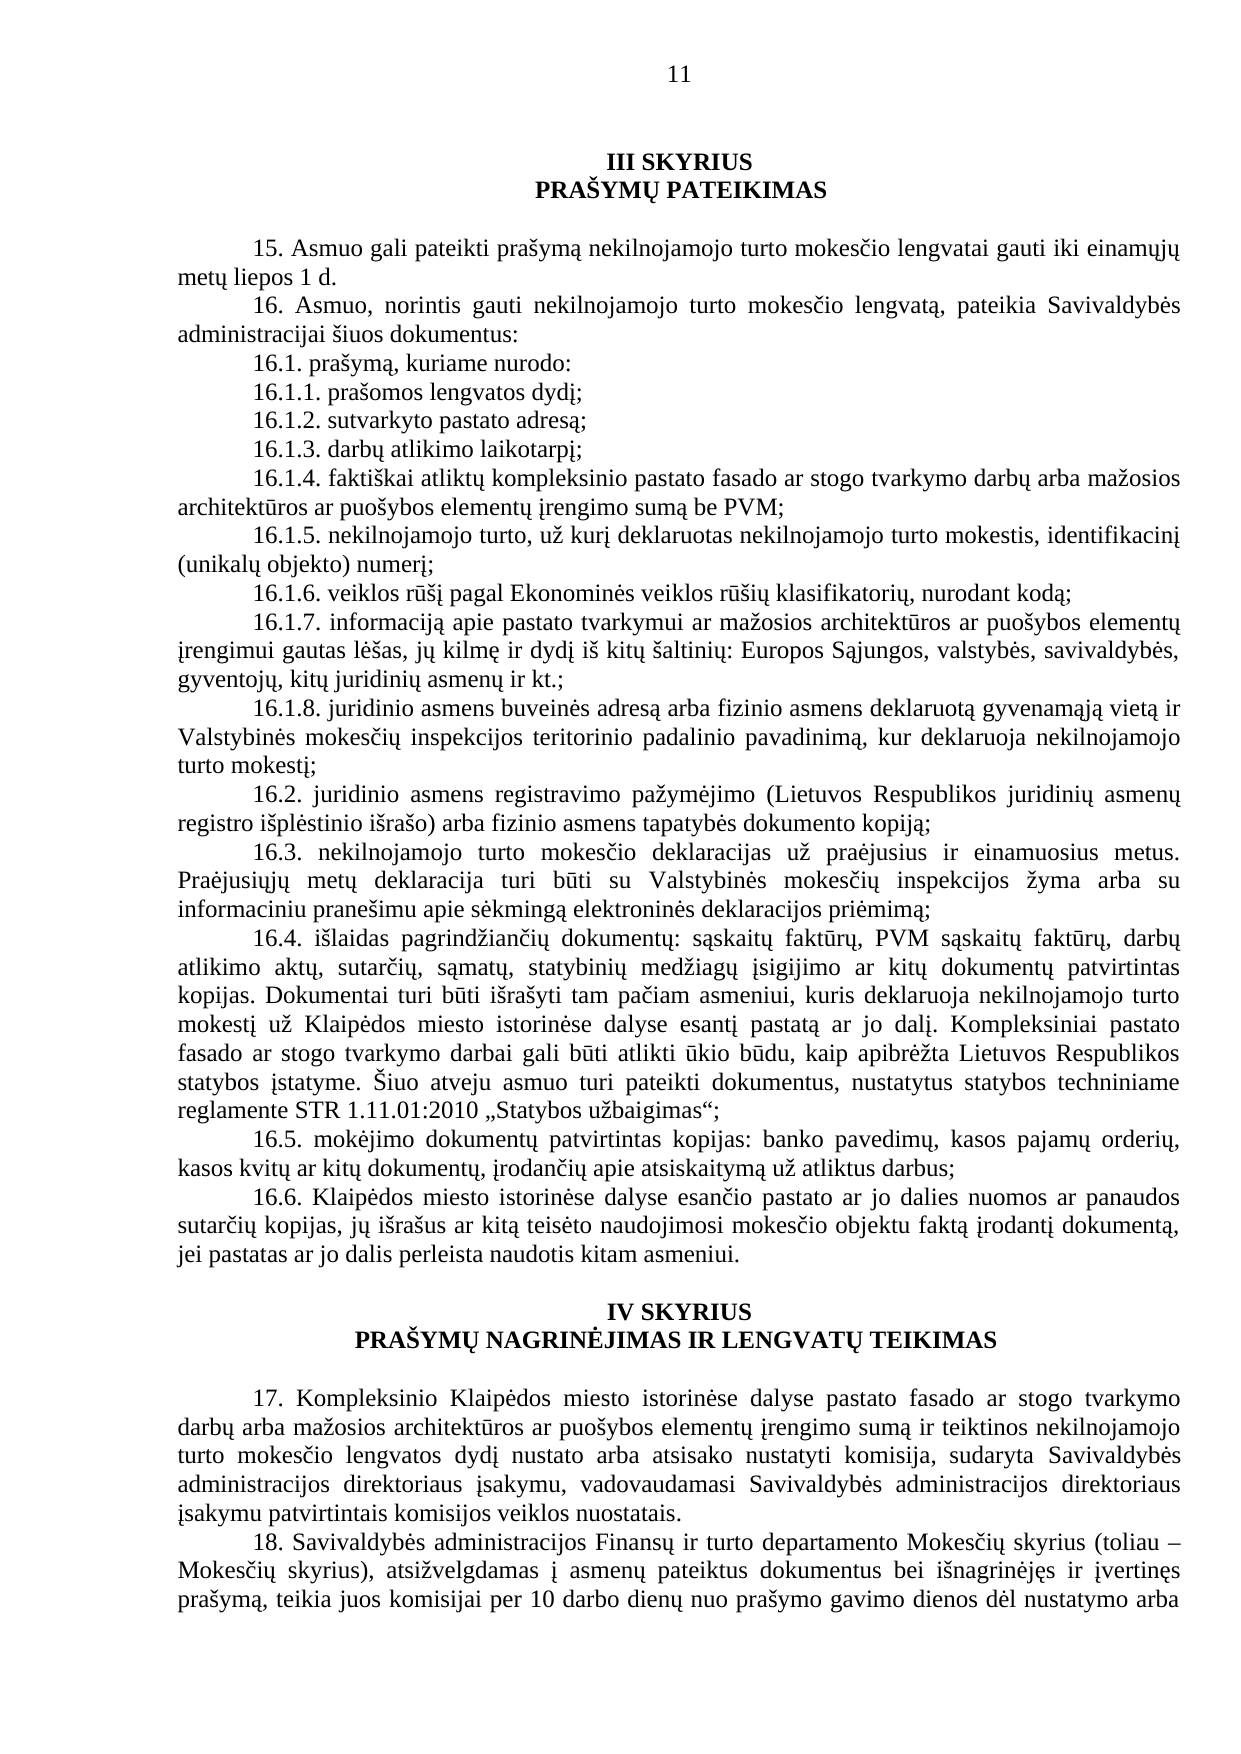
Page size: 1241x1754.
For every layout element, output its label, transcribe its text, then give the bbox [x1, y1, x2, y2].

text 15. Asmuo gali pateikti prašymą nekilnojamojo turto mokesčio lengvatai gauti iki einamųjų metų liepos 1 d. [177, 233, 1181, 291]
text 18. Savivaldybės administracijos Finansų ir turto departamento Mokesčių skyrius (toliau – Mokesčių skyrius), atsižvelgdamas į asmenų pateiktus dokumentus bei išnagrinėjęs ir įvertinęs prašymą, teikia juos komisijai per 10 darbo dienų nuo prašymo gavimo dienos dėl nustatymo arba [177, 1527, 1181, 1613]
text 16.3. nekilnojamojo turto mokesčio deklaracijas už praėjusius ir einamuosius metus. Praėjusiųjų metų deklaracija turi būti su Valstybinės mokesčių inspekcijos žyma arba su informaciniu pranešimu apie sėkmingą elektroninės deklaracijos priėmimą; [177, 837, 1181, 923]
text 16.1.2. sutvarkyto pastato adresą; [177, 406, 1181, 434]
text 16.1.6. veiklos rūšį pagal Ekonominės veiklos rūšių klasifikatorių, nurodant kodą; [177, 578, 1181, 607]
text 16. Asmuo, norintis gauti nekilnojamojo turto mokesčio lengvatą, pateikia Savivaldybės administracijai šiuos dokumentus: [177, 291, 1181, 348]
text PRAŠYMŲ PATEIKIMAS [177, 176, 1191, 204]
text 16.1.1. prašomos lengvatos dydį; [177, 377, 1181, 406]
text PRAŠYMŲ NAGRINĖJIMAS IR LENGVATŲ TEIKIMAS [177, 1326, 1181, 1354]
text 17. Kompleksinio Klaipėdos miesto istorinėse dalyse pastato fasado ar stogo tvarkymo darbų arba mažosios architektūros ar puošybos elementų įrengimo sumą ir teiktinos nekilnojamojo turto mokesčio lengvatos dydį nustato arba atsisako nustatyti komisija, sudaryta Savivaldybės administracijos direktoriaus įsakymu, vadovaudamasi Savivaldybės administracijos direktoriaus įsakymu patvirtintais komisijos veiklos nuostatais. [177, 1383, 1181, 1527]
text 16.1.7. informaciją apie pastato tvarkymui ar mažosios architektūros ar puošybos elementų įrengimui gautas lėšas, jų kilmę ir dydį iš kitų šaltinių: Europos Sąjungos, valstybės, savivaldybės, gyventojų, kitų juridinių asmenų ir kt.; [177, 607, 1181, 693]
text IV SKYRIUS [177, 1297, 1181, 1326]
text 16.1.5. nekilnojamojo turto, už kurį deklaruotas nekilnojamojo turto mokestis, identifikacinį (unikalų objekto) numerį; [177, 521, 1181, 578]
text 16.5. mokėjimo dokumentų patvirtintas kopijas: banko pavedimų, kasos pajamų orderių, kasos kvitų ar kitų dokumentų, įrodančių apie atsiskaitymą už atliktus darbus; [177, 1124, 1181, 1182]
text III SKYRIUS [177, 147, 1181, 176]
text 16.1. prašymą, kuriame nurodo: [177, 348, 1181, 377]
text 16.2. juridinio asmens registravimo pažymėjimo (Lietuvos Respublikos juridinių asmenų registro išplėstinio išrašo) arba fizinio asmens tapatybės dokumento kopiją; [177, 779, 1181, 837]
text 16.4. išlaidas pagrindžiančių dokumentų: sąskaitų faktūrų, PVM sąskaitų faktūrų, darbų atlikimo aktų, sutarčių, sąmatų, statybinių medžiagų įsigijimo ar kitų dokumentų patvirtintas kopijas. Dokumentai turi būti išrašyti tam pačiam asmeniui, kuris deklaruoja nekilnojamojo turto mokestį už Klaipėdos miesto istorinėse dalyse esantį pastatą ar jo dalį. Kompleksiniai pastato fasado ar stogo tvarkymo darbai gali būti atlikti ūkio būdu, kaip apibrėžta Lietuvos Respublikos statybos įstatyme. Šiuo atveju asmuo turi pateikti dokumentus, nustatytus statybos techniniame reglamente STR 1.11.01:2010 „Statybos užbaigimas“; [177, 923, 1181, 1124]
text 16.1.3. darbų atlikimo laikotarpį; [177, 434, 1181, 463]
text 16.1.8. juridinio asmens buveinės adresą arba fizinio asmens deklaruotą gyvenamąją vietą ir Valstybinės mokesčių inspekcijos teritorinio padalinio pavadinimą, kur deklaruoja nekilnojamojo turto mokestį; [177, 693, 1181, 779]
text 16.1.4. faktiškai atliktų kompleksinio pastato fasado ar stogo tvarkymo darbų arba mažosios architektūros ar puošybos elementų įrengimo sumą be PVM; [177, 463, 1181, 521]
text 16.6. Klaipėdos miesto istorinėse dalyse esančio pastato ar jo dalies nuomos ar panaudos sutarčių kopijas, jų išrašus ar kitą teisėto naudojimosi mokesčio objektu faktą įrodantį dokumentą, jei pastatas ar jo dalis perleista naudotis kitam asmeniui. [177, 1182, 1181, 1268]
